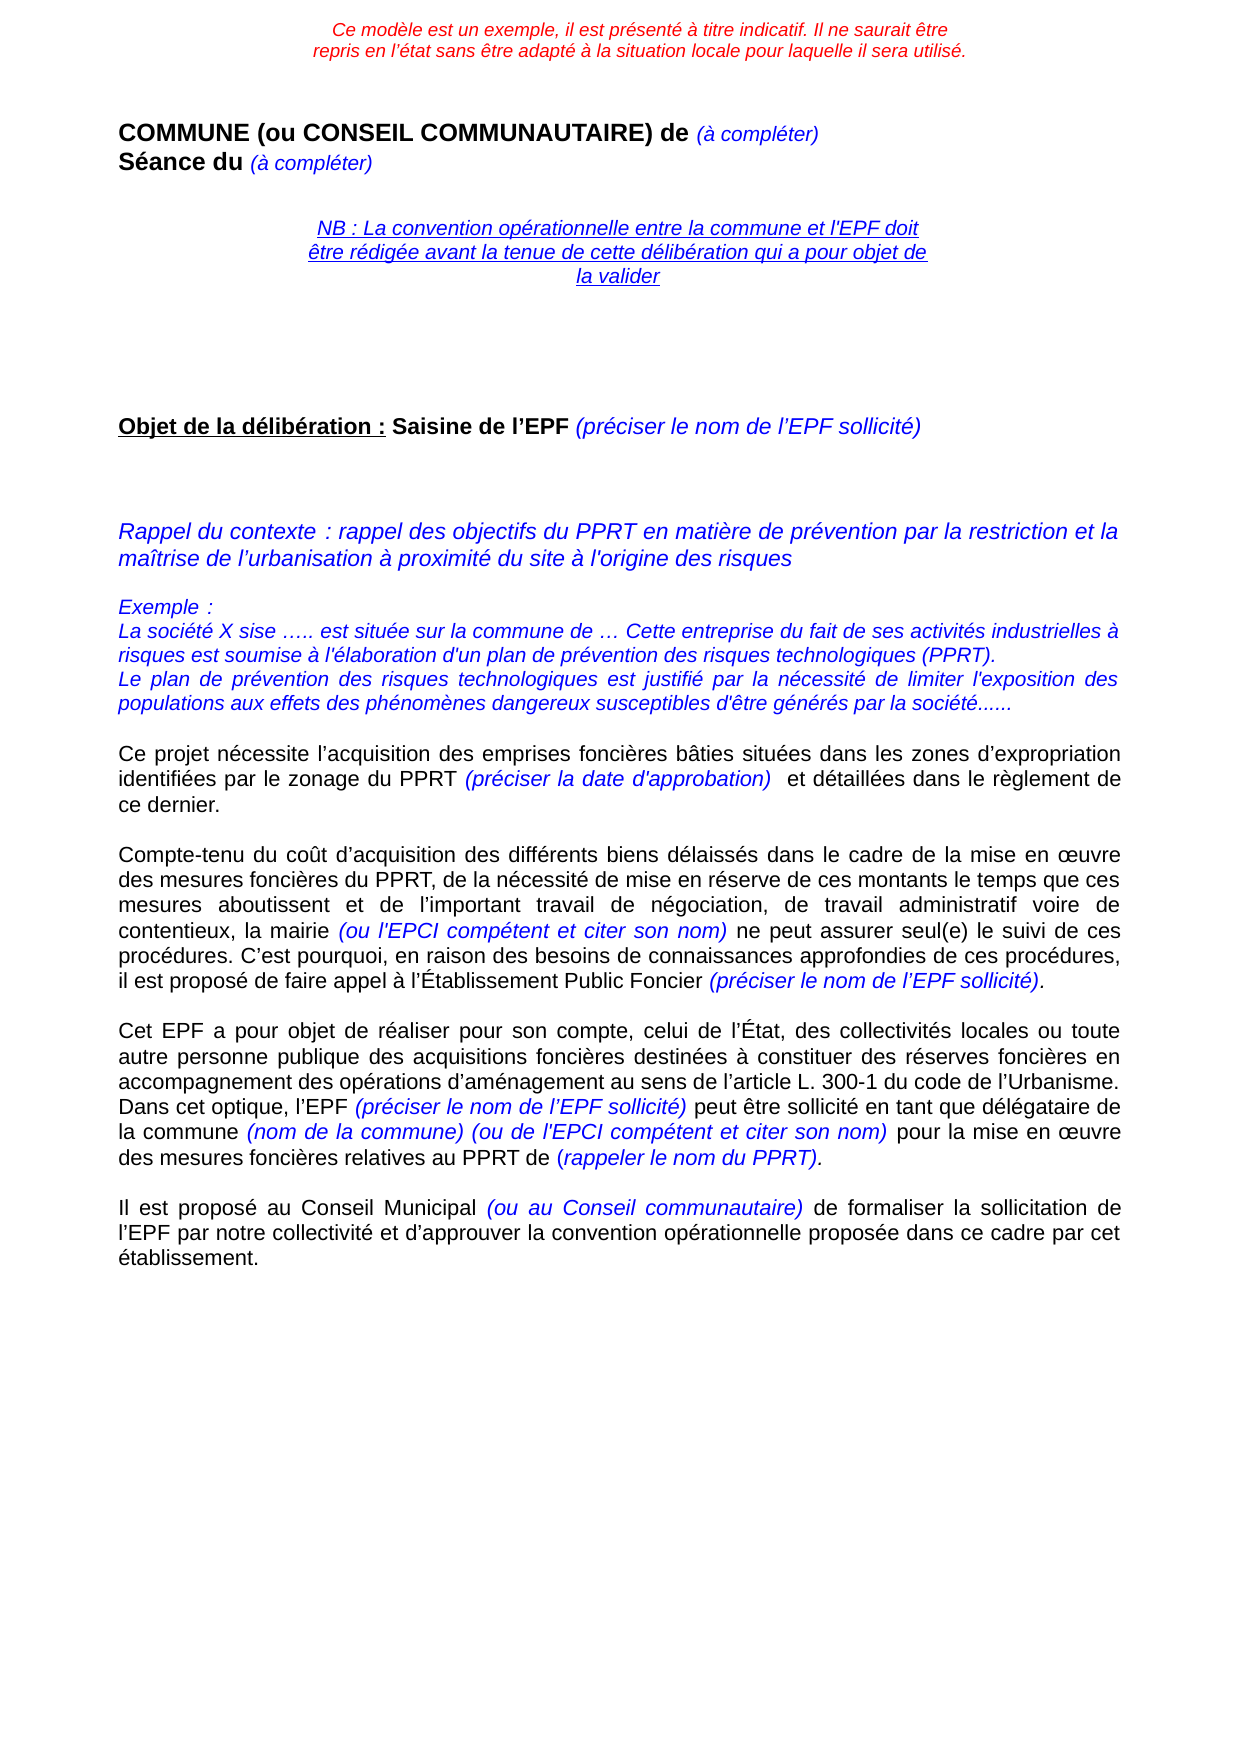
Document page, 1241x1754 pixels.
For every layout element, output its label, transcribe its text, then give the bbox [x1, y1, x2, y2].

text Exemple : [118, 595, 1122, 619]
text Compte-tenu du coût d’acquisition des différents biens délaissés dans le cadre de la mise en œuvre des mesures foncières du PPRT, de la nécessité de mise en réserve de ces montants le temps que ces mesures aboutissent et de l’important travail de négociation, de travail administratif voire de contentieux, la mairie (ou l'EPCI compétent et citer son nom) ne peut assurer seul(e) le suivi de ces procédures. C’est pourquoi, en raison des besoins de connaissances approfondies de ces procédures, il est proposé de faire appel à l’Établissement Public Foncier (préciser le nom de l’EPF sollicité). [118, 842, 1122, 993]
text Ce projet nécessite l’acquisition des emprises foncières bâties situées dans les zones d’expropriation identifiées par le zonage du PPRT (préciser la date d'approbation) et détaillées dans le règlement de ce dernier. [118, 741, 1122, 817]
text COMMUNE (ou CONSEIL COMMUNAUTAIRE) de (à compléter) [118, 118, 1122, 147]
text Il est proposé au Conseil Municipal (ou au Conseil communautaire) de formaliser la sollicitation de l’EPF par notre collectivité et d’approuver la convention opérationnelle proposée dans ce cadre par cet établissement. [118, 1195, 1122, 1270]
text Dans cet optique, l’EPF (préciser le nom de l’EPF sollicité) peut être sollicité en tant que délégataire de la commune (nom de la commune) (ou de l'EPCI compétent et citer son nom) pour la mise en œuvre des mesures foncières relatives au PPRT de (rappeler le nom du PPRT). [118, 1094, 1122, 1169]
text Rappel du contexte : rappel des objectifs du PPRT en matière de prévention par la restriction et la maîtrise de l’urbanisation à proximité du site à l'origine des risques [118, 518, 1122, 571]
text Objet de la délibération : Saisine de l’EPF (préciser le nom de l’EPF sollicité) [118, 413, 1122, 439]
text Le plan de prévention des risques technologiques est justifié par la nécessité de limiter l'exposition des populations aux effets des phénomènes dangereux susceptibles d'être générés par la société...... [118, 667, 1122, 715]
text La société X sise ….. est située sur la commune de … Cette entreprise du fait de ses activités industrielles à risques est soumise à l'élaboration d'un plan de prévention des risques technologiques (PPRT). [118, 619, 1122, 667]
text Cet EPF a pour objet de réaliser pour son compte, celui de l’État, des collectivités locales ou toute autre personne publique des acquisitions foncières destinées à constituer des réserves foncières en accompagnement des opérations d’aménagement au sens de l’article L. 300-1 du code de l’Urbanisme. [118, 1018, 1122, 1094]
text Séance du (à compléter) [118, 147, 1122, 176]
